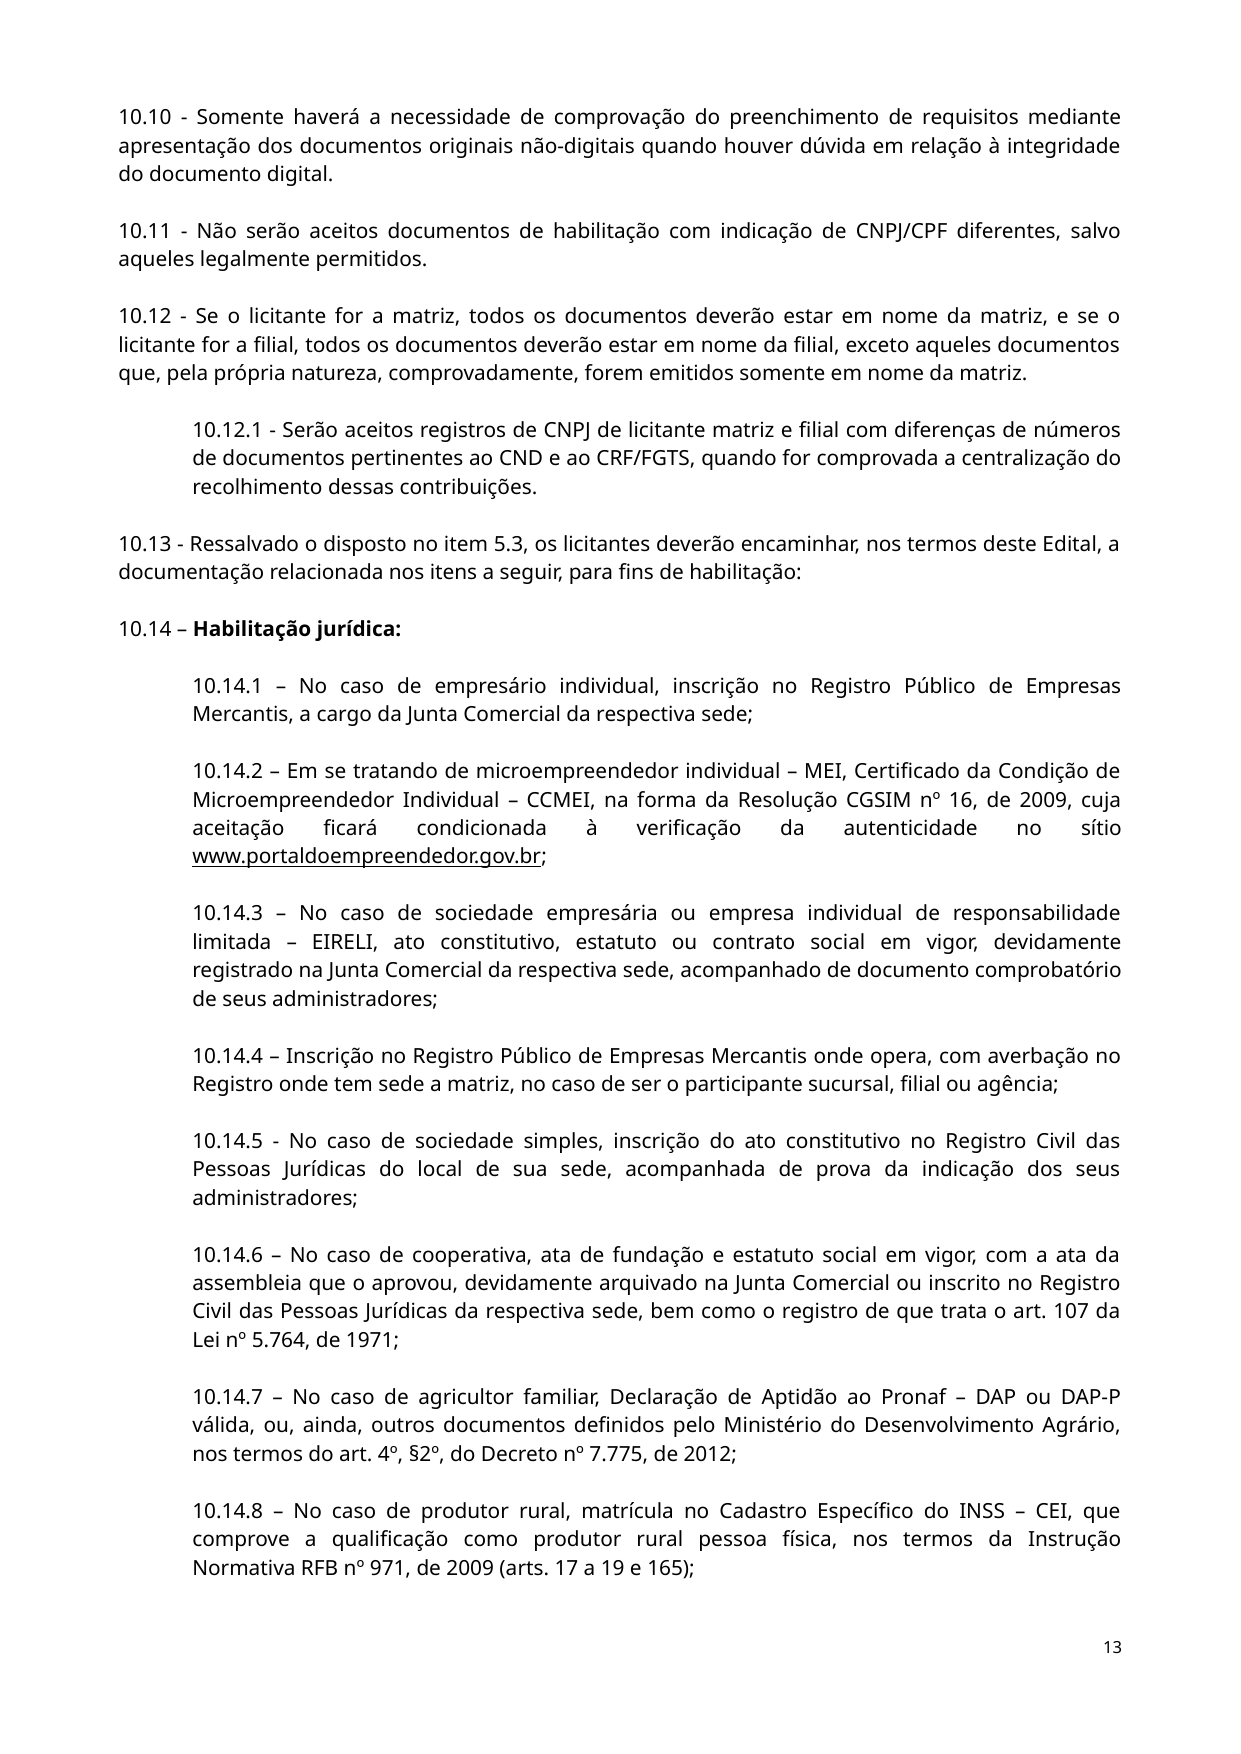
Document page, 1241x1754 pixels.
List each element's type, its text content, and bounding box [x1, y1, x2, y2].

list 10.11 - Não serão aceitos documentos de habilitação com indicação de CNPJ/CPF diferentes, salvo aqueles legalmente permitidos. [118, 216, 1122, 273]
list 10.14.1 – No caso de empresário individual, inscrição no Registro Público de Empresas Mercantis, a cargo da Junta Comercial da respectiva sede; [192, 671, 1122, 728]
list 10.14.6 – No caso de cooperativa, ata de fundação e estatuto social em vigor, com a ata da assembleia que o aprovou, devidamente arquivado na Junta Comercial ou inscrito no Registro Civil das Pessoas Jurídicas da respectiva sede, bem como o registro de que trata o art. 107 da Lei nº 5.764, de 1971; [192, 1240, 1122, 1353]
list 10.14.7 – No caso de agricultor familiar, Declaração de Aptidão ao Pronaf – DAP ou DAP-P válida, ou, ainda, outros documentos definidos pelo Ministério do Desenvolvimento Agrário, nos termos do art. 4º, §2º, do Decreto nº 7.775, de 2012; [192, 1382, 1122, 1467]
list 10.14.5 - No caso de sociedade simples, inscrição do ato constitutivo no Registro Civil das Pessoas Jurídicas do local de sua sede, acompanhada de prova da indicação dos seus administradores; [192, 1126, 1122, 1211]
list 10.12.1 - Serão aceitos registros de CNPJ de licitante matriz e filial com diferenças de números de documentos pertinentes ao CND e ao CRF/FGTS, quando for comprovada a centralização do recolhimento dessas contribuições. [192, 415, 1122, 500]
list 10.14.2 – Em se tratando de microempreendedor individual – MEI, Certificado da Condição de Microempreendedor Individual – CCMEI, na forma da Resolução CGSIM nº 16, de 2009, cuja aceitação ficará condicionada à verificação da autenticidade no sítio www.portaldoempreendedor.gov.br; [192, 756, 1122, 870]
list 10.12 - Se o licitante for a matriz, todos os documentos deverão estar em nome da matriz, e se o licitante for a filial, todos os documentos deverão estar em nome da filial, exceto aqueles documentos que, pela própria natureza, comprovadamente, forem emitidos somente em nome da matriz. [118, 301, 1122, 387]
list 10.10 - Somente haverá a necessidade de comprovação do preenchimento de requisitos mediante apresentação dos documentos originais não-digitais quando houver dúvida em relação à integridade do documento digital. [118, 102, 1122, 188]
list 10.14.4 – Inscrição no Registro Público de Empresas Mercantis onde opera, com averbação no Registro onde tem sede a matriz, no caso de ser o participante sucursal, filial ou agência; [192, 1041, 1122, 1098]
list 10.14.8 – No caso de produtor rural, matrícula no Cadastro Específico do INSS – CEI, que comprove a qualificação como produtor rural pessoa física, nos termos da Instrução Normativa RFB nº 971, de 2009 (arts. 17 a 19 e 165); [192, 1496, 1122, 1581]
list 10.13 - Ressalvado o disposto no item 5.3, os licitantes deverão encaminhar, nos termos deste Edital, a documentação relacionada nos itens a seguir, para fins de habilitação: [118, 529, 1122, 586]
text 10.14 – Habilitação jurídica: [118, 614, 1122, 643]
list 10.14.3 – No caso de sociedade empresária ou empresa individual de responsabilidade limitada – EIRELI, ato constitutivo, estatuto ou contrato social em vigor, devidamente registrado na Junta Comercial da respectiva sede, acompanhado de documento comprobatório de seus administradores; [192, 898, 1122, 1012]
